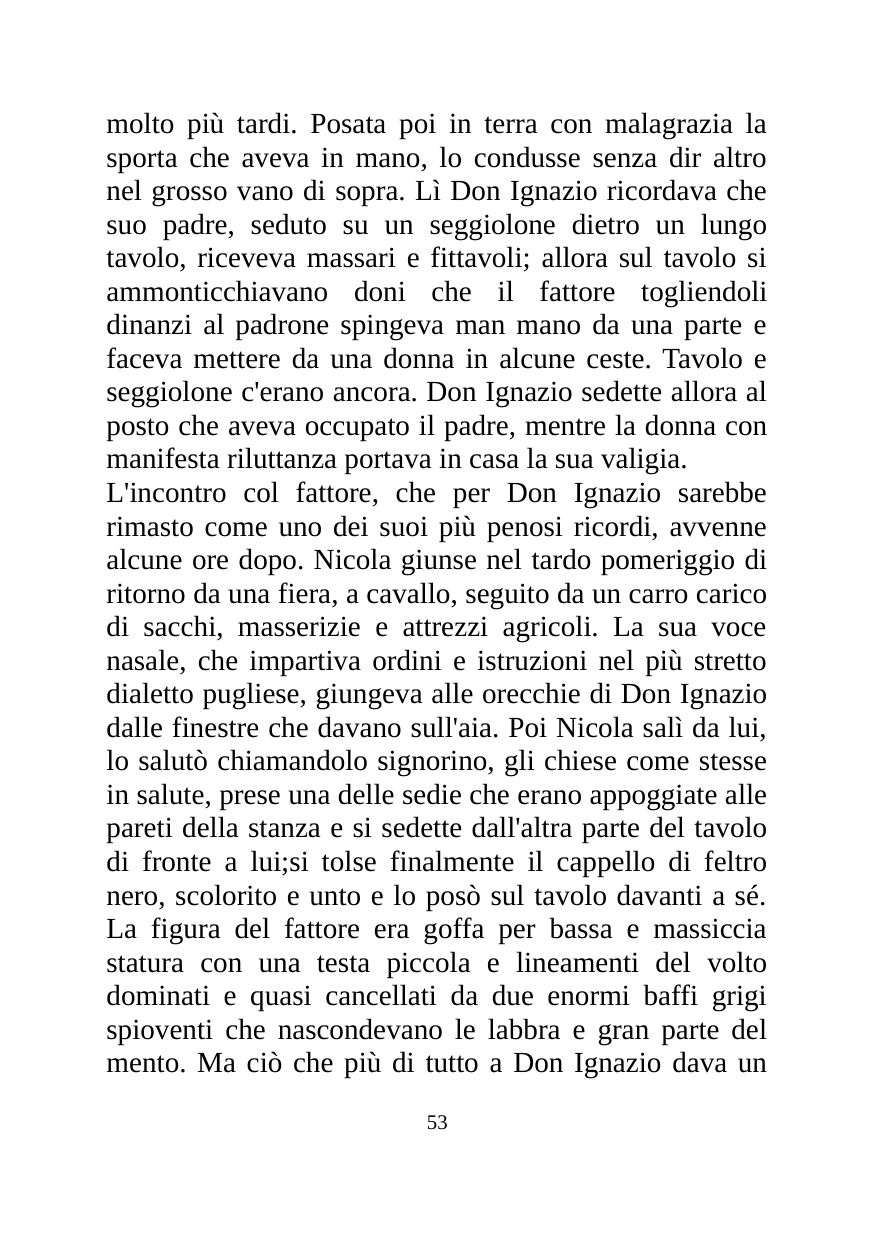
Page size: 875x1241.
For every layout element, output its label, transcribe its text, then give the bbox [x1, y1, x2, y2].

text L'incontro col fattore, che per Don Ignazio sarebbe rimasto come uno dei suoi più penosi ricordi, avvenne alcune ore dopo. Nicola giunse nel tardo pomeriggio di ritorno da una fiera, a cavallo, seguito da un carro carico di sacchi, masserizie e attrezzi agricoli. La sua voce nasale, che impartiva ordini e istruzioni nel più stretto dialetto pugliese, giungeva alle orecchie di Don Ignazio dalle finestre che davano sull'aia. Poi Nicola salì da lui, lo salutò chiamandolo signorino, gli chiese come stesse in salute, prese una delle sedie che erano appoggiate alle pareti della stanza e si sedette dall'altra parte del tavolo di fronte a lui;si tolse finalmente il cappello di feltro nero, scolorito e unto e lo posò sul tavolo davanti a sé. La figura del fattore era goffa per bassa e massiccia statura con una testa piccola e lineamenti del volto dominati e quasi cancellati da due enormi baffi grigi spioventi che nascondevano le labbra e gran parte del mento. Ma ciò che più di tutto a Don Ignazio dava un [106, 475, 768, 1079]
text molto più tardi. Posata poi in terra con malagrazia la sporta che aveva in mano, lo condusse senza dir altro nel grosso vano di sopra. Lì Don Ignazio ricordava che suo padre, seduto su un seggiolone dietro un lungo tavolo, riceveva massari e fittavoli; allora sul tavolo si ammonticchiavano doni che il fattore togliendoli dinanzi al padrone spingeva man mano da una parte e faceva mettere da una donna in alcune ceste. Tavolo e seggiolone c'erano ancora. Don Ignazio sedette allora al posto che aveva occupato il padre, mentre la donna con manifesta riluttanza portava in casa la sua valigia. [106, 106, 768, 475]
